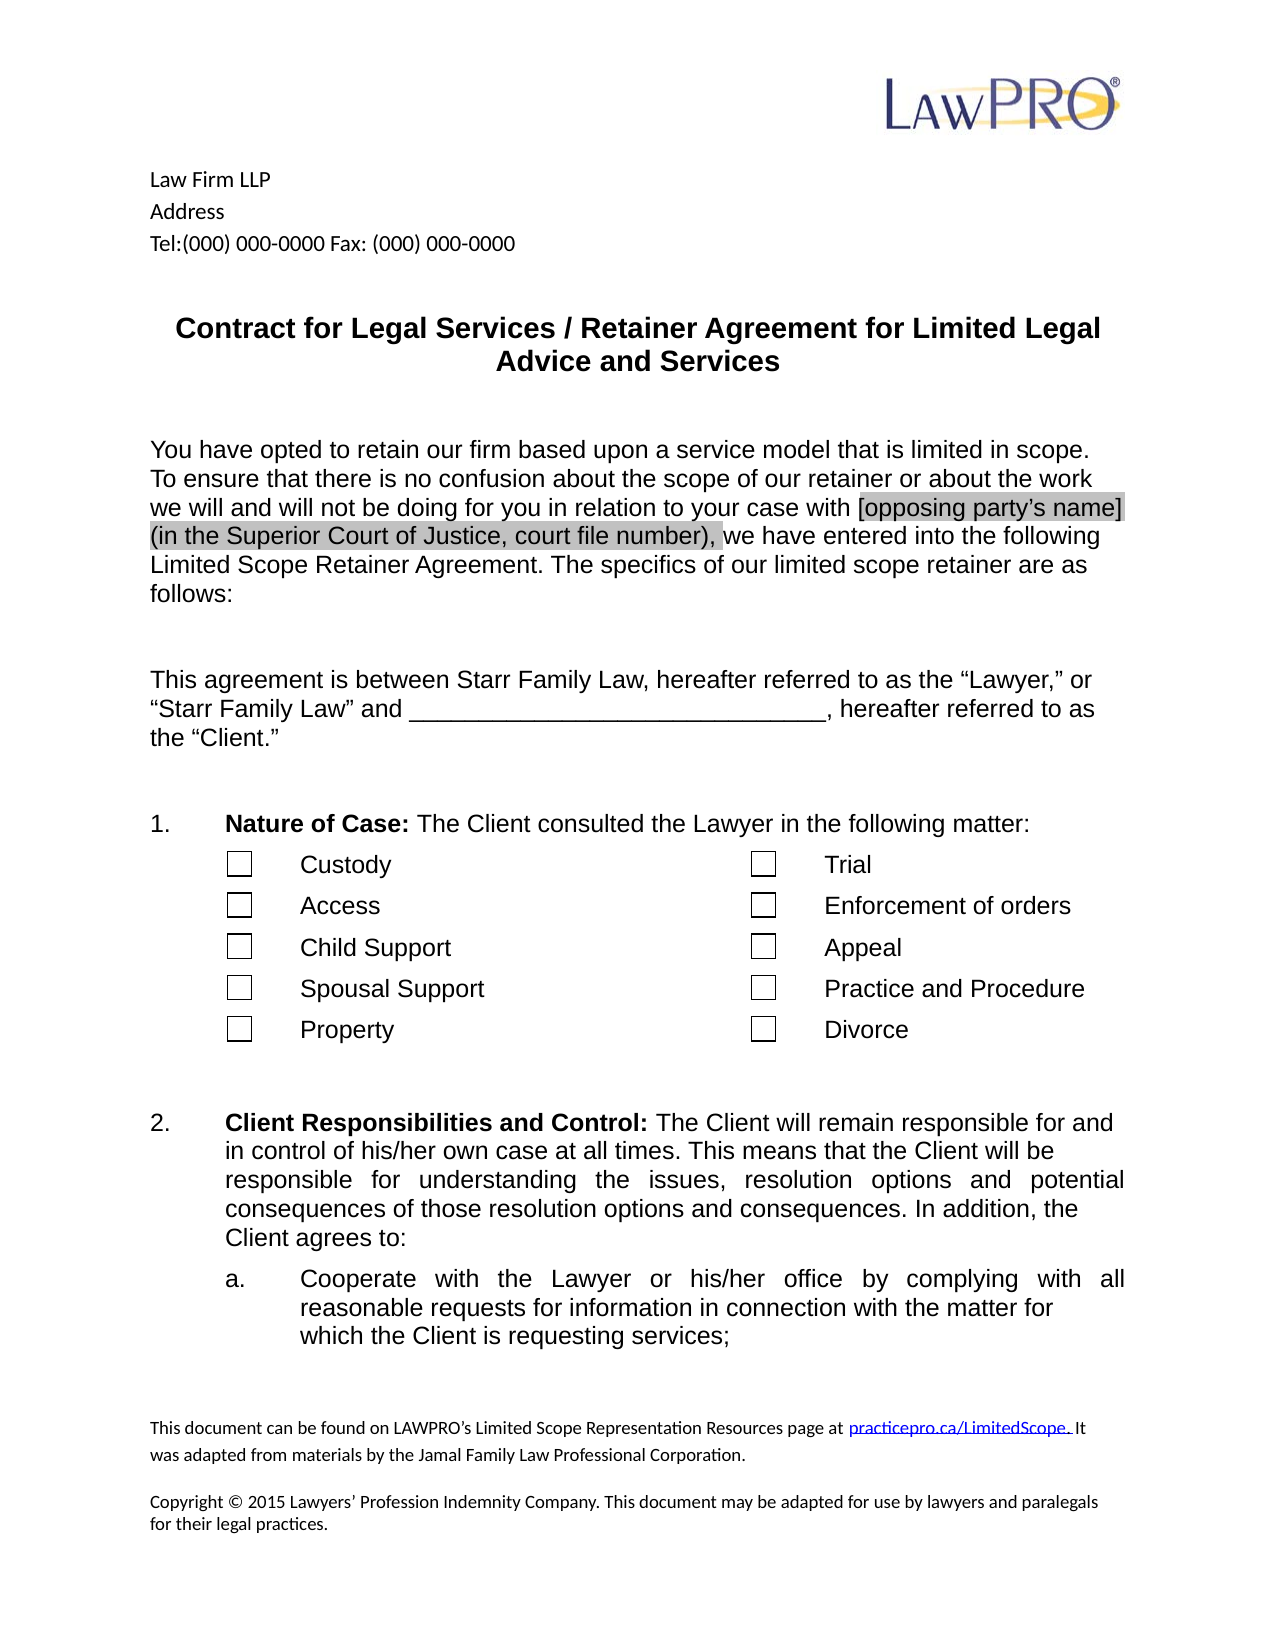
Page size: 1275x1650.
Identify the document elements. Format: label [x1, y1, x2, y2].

picture [876, 70, 1125, 136]
